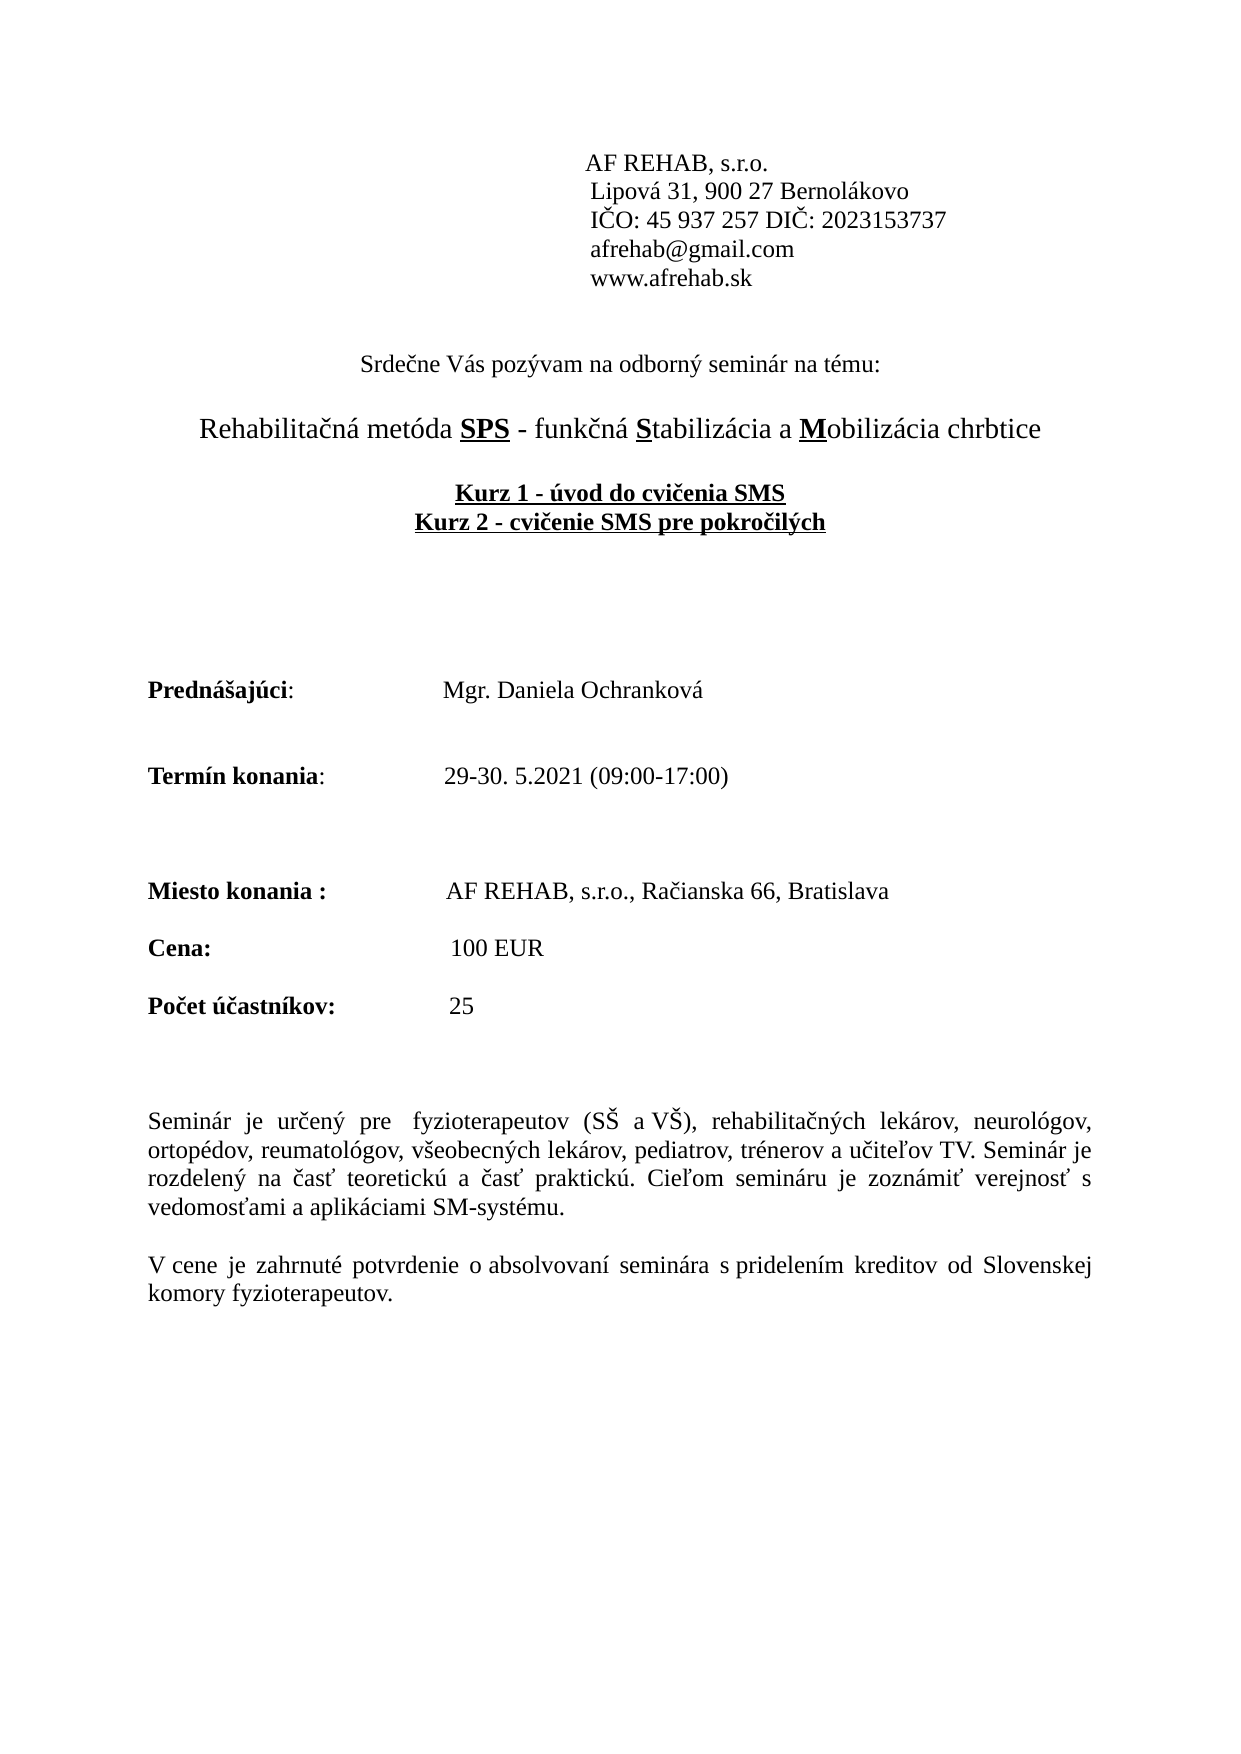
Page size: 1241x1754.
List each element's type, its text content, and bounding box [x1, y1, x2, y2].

text Seminár je určený pre fyzioterapeutov (SŠ a VŠ), rehabilitačných lekárov, neurológov, ortopédov, reumatológov, všeobecných lekárov, pediatrov, trénerov a učiteľov TV. Seminár je rozdelený na časť teoretickú a časť praktickú. Cieľom semináru je zoznámiť verejnosť s vedomosťami a aplikáciami SM-systému. [148, 1106, 1093, 1221]
text Rehabilitačná metóda SPS - funkčná Stabilizácia a Mobilizácia chrbtice [148, 411, 1093, 445]
text Počet účastníkov: 25 [148, 991, 1093, 1020]
text afrehab@gmail.com [516, 234, 1093, 263]
text Lipová 31, 900 27 Bernolákovo [516, 176, 1093, 205]
text Miesto konania : AF REHAB, s.r.o., Račianska 66, Bratislava [148, 876, 1093, 905]
text Srdečne Vás pozývam na odborný seminár na tému: [148, 349, 1093, 378]
text Kurz 2 - cvičenie SMS pre pokročilých [148, 507, 1093, 536]
text IČO: 45 937 257 DIČ: 2023153737 [516, 205, 1093, 234]
text Cena: 100 EUR [148, 933, 1093, 962]
text AF REHAB, s.r.o. [369, 148, 1093, 176]
text Prednášajúci: Mgr. Daniela Ochranková [148, 675, 1093, 703]
text V cene je zahrnuté potvrdenie o absolvovaní seminára s pridelením kreditov od Slovenskej komory fyzioterapeutov. [148, 1250, 1093, 1307]
text Kurz 1 - úvod do cvičenia SMS [148, 478, 1093, 507]
text www.afrehab.sk [516, 263, 1093, 291]
text Termín konania: 29-30. 5.2021 (09:00-17:00) [148, 761, 1093, 790]
